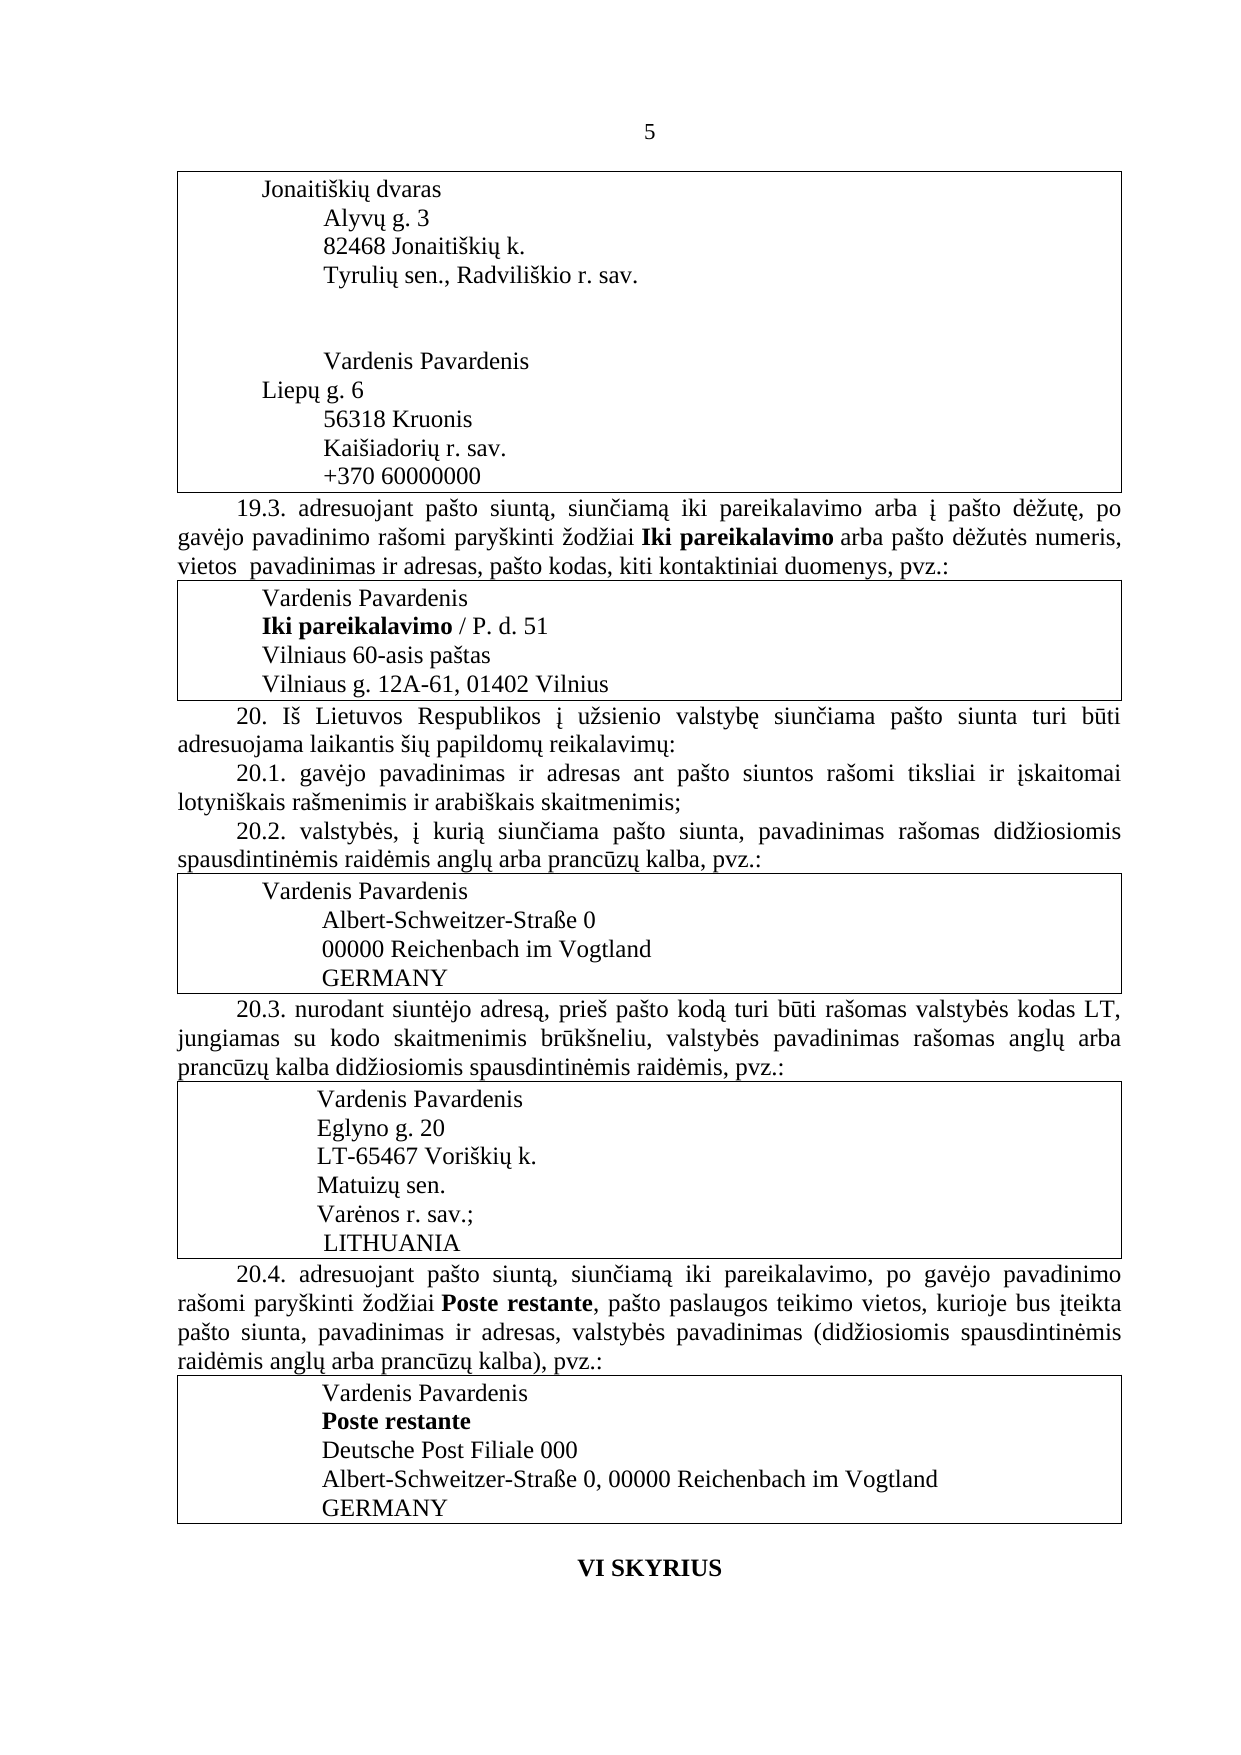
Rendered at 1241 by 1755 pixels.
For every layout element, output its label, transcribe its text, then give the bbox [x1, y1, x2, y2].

text GERMANY [178, 1489, 1121, 1523]
text Vardenis Pavardenis [178, 1082, 1121, 1109]
text Iki pareikalavimo / P. d. 51 [178, 608, 1121, 637]
text Kaišiadorių r. sav. [178, 429, 1121, 458]
text +370 60000000 [178, 458, 1121, 492]
text Vardenis Pavardenis [178, 1376, 1121, 1403]
text LT-65467 Voriškių k. [178, 1138, 1121, 1167]
text 20.4. adresuojant pašto siuntą, siunčiamą iki pareikalavimo, po gavėjo pavadinimo rašomi paryškinti žodžiai Poste restante, pašto paslaugos teikimo vietos, kurioje bus įteikta pašto siunta, pavadinimas ir adresas, valstybės pavadinimas (didžiosiomis spausdintinėmis raidėmis anglų arba prancūzų kalba), pvz.: [177, 1259, 1122, 1374]
text Tyrulių sen., Radviliškio r. sav. [178, 257, 1121, 289]
text 19.3. adresuojant pašto siuntą, siunčiamą iki pareikalavimo arba į pašto dėžutę, po gavėjo pavadinimo rašomi paryškinti žodžiai Iki pareikalavimo arba pašto dėžutės numeris, vietos pavadinimas ir adresas, pašto kodas, kiti kontaktiniai duomenys, pvz.: [177, 493, 1122, 579]
text 20.3. nurodant siuntėjo adresą, prieš pašto kodą turi būti rašomas valstybės kodas LT, jungiamas su kodo skaitmenimis brūkšneliu, valstybės pavadinimas rašomas anglų arba prancūzų kalba didžiosiomis spausdintinėmis raidėmis, pvz.: [177, 994, 1122, 1081]
text Albert-Schweitzer-Straße 0 [178, 902, 1121, 931]
text 00000 Reichenbach im Vogtland [178, 931, 1121, 959]
text GERMANY [178, 959, 1121, 993]
text Jonaitiškių dvaras [178, 172, 1121, 199]
text 20.2. valstybės, į kurią siunčiama pašto siunta, pavadinimas rašomas didžiosiomis spausdintinėmis raidėmis anglų arba prancūzų kalba, pvz.: [177, 816, 1122, 873]
text 82468 Jonaitiškių k. [178, 228, 1121, 257]
text Poste restante [178, 1403, 1121, 1432]
text 20.1. gavėjo pavadinimas ir adresas ant pašto siuntos rašomi tiksliai ir įskaitomai lotyniškais rašmenimis ir arabiškais skaitmenimis; [177, 758, 1122, 816]
text Liepų g. 6 [178, 372, 1121, 401]
text 20. Iš Lietuvos Respublikos į užsienio valstybę siunčiama pašto siunta turi būti adresuojama laikantis šių papildomų reikalavimų: [177, 701, 1122, 758]
text Eglyno g. 20 [178, 1109, 1121, 1138]
text Vardenis Pavardenis [178, 343, 1121, 372]
text Albert-Schweitzer-Straße 0, 00000 Reichenbach im Vogtland [178, 1461, 1121, 1489]
text VI SKYRIUS [177, 1553, 1122, 1582]
text Deutsche Post Filiale 000 [178, 1432, 1121, 1461]
text Matuizų sen. [178, 1167, 1121, 1196]
text LITHUANIA [178, 1224, 1121, 1258]
text Vilniaus 60-asis paštas [178, 637, 1121, 666]
text Alyvų g. 3 [178, 199, 1121, 228]
text Vardenis Pavardenis [178, 581, 1121, 608]
text Vilniaus g. 12A-61, 01402 Vilnius [178, 666, 1121, 700]
text Vardenis Pavardenis [178, 874, 1121, 902]
text Varėnos r. sav.; [178, 1196, 1121, 1224]
text 56318 Kruonis [178, 401, 1121, 429]
